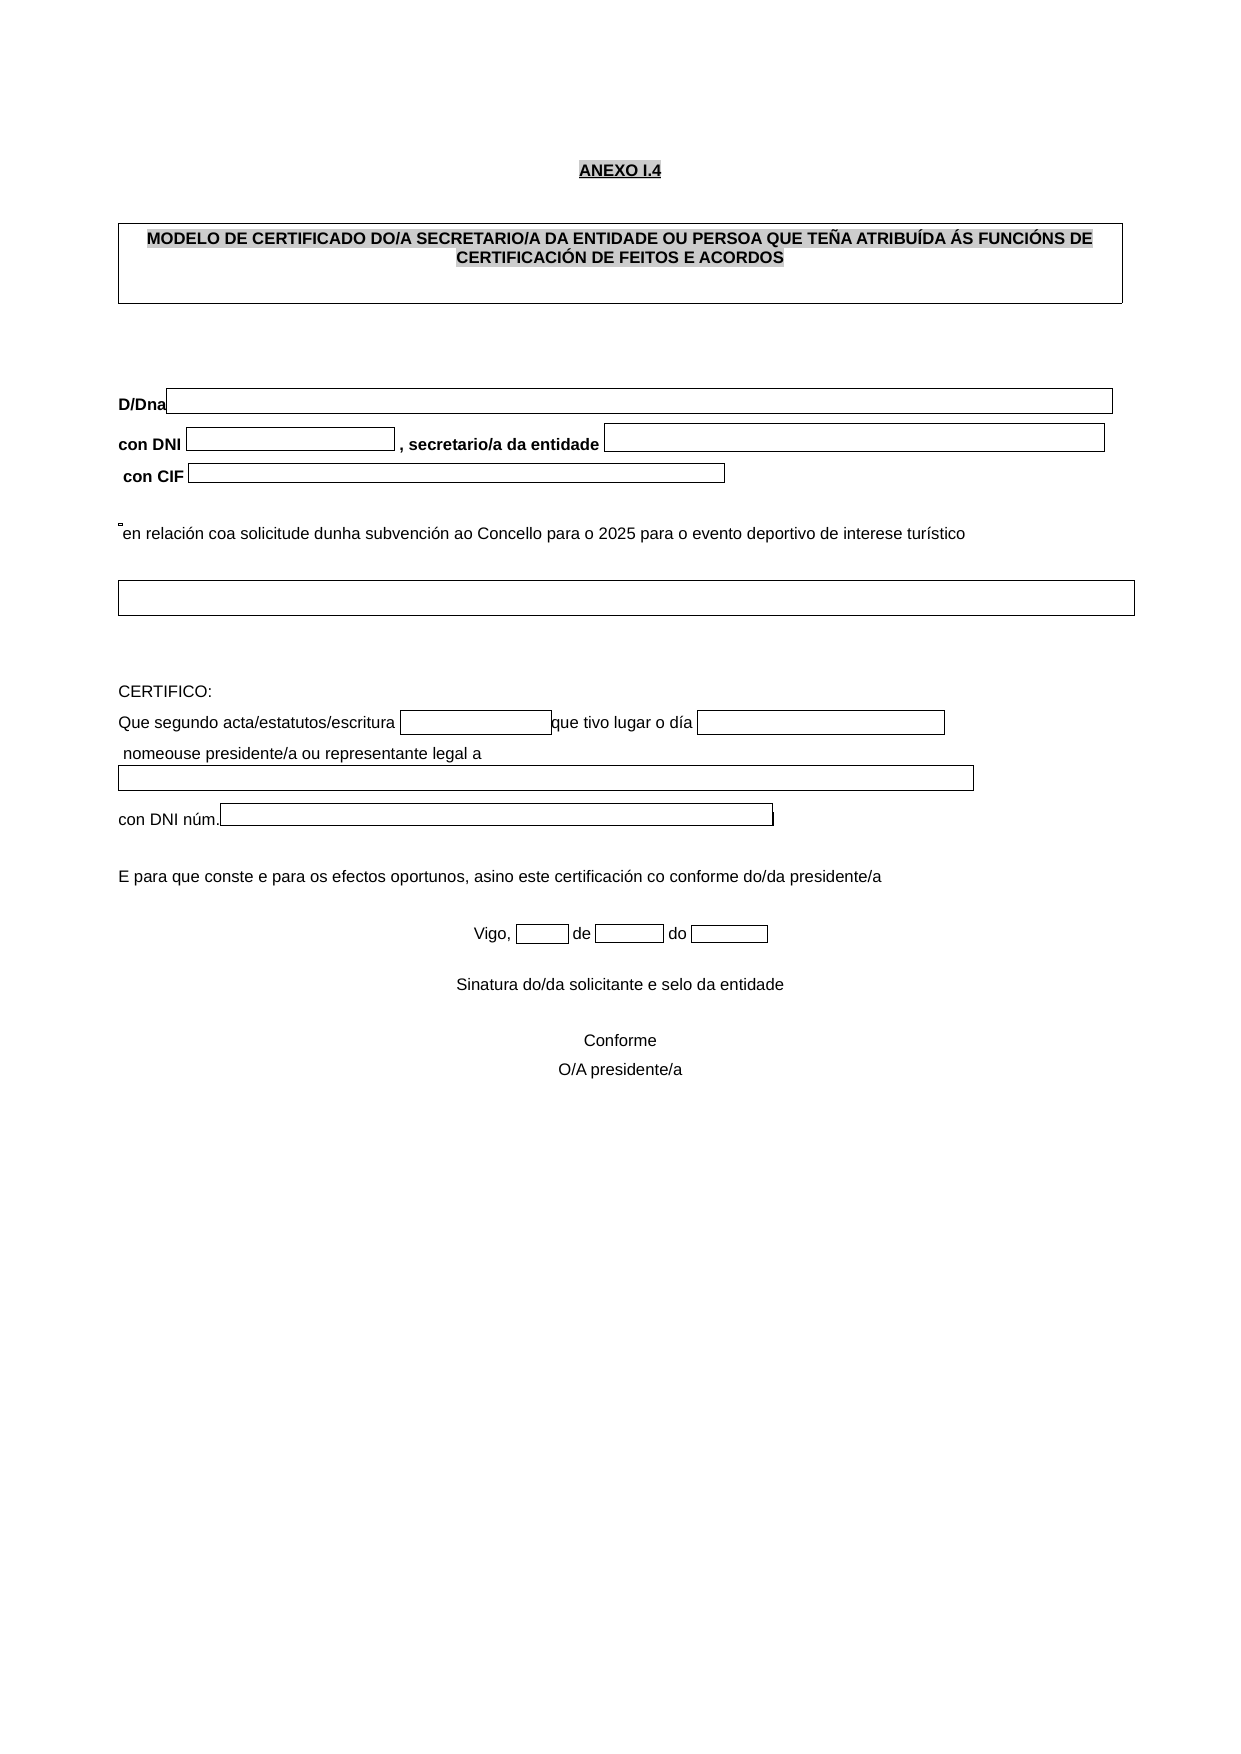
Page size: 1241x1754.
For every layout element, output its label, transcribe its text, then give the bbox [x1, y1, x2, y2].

text O/A presidente/a [118, 1060, 1122, 1079]
text [1113, 388, 1122, 414]
text D/Dna [118, 388, 166, 414]
table_header MODELO DE CERTIFICADO DO/A SECRETARIO/A DA ENTIDADE OU PERSOA QUE TEÑA ATRIBUÍDA ÁS FUNCIÓNS DE CERTIFICACIÓN DE FEITOS E ACORDOS [119, 224, 1122, 303]
text con CIF [118, 463, 1122, 486]
text con DNI núm. [118, 803, 1122, 829]
text Sinatura do/da solicitante e selo da entidade [118, 974, 1122, 993]
table_header ANEXO I.4 [118, 140, 1122, 194]
text do [664, 924, 1122, 943]
text nomeouse presidente/a ou representante legal a [118, 743, 1122, 794]
text Vigo, [118, 924, 516, 943]
text CERTIFICO: [118, 682, 1122, 701]
text Conforme [118, 1031, 1122, 1050]
text de [569, 924, 595, 943]
text [945, 710, 1122, 734]
text en relación coa solicitude dunha subvención ao Concello para o 2025 para o evento deportivo de interese turístico [118, 523, 1122, 543]
text que tivo lugar o día [552, 710, 697, 734]
text E para que conste e para os efectos oportunos, asino este certificación co conforme do/da presidente/a [118, 867, 1122, 886]
text Que segundo acta/estatutos/escritura [118, 710, 400, 734]
text con DNI , secretario/a da entidade [118, 423, 1122, 454]
